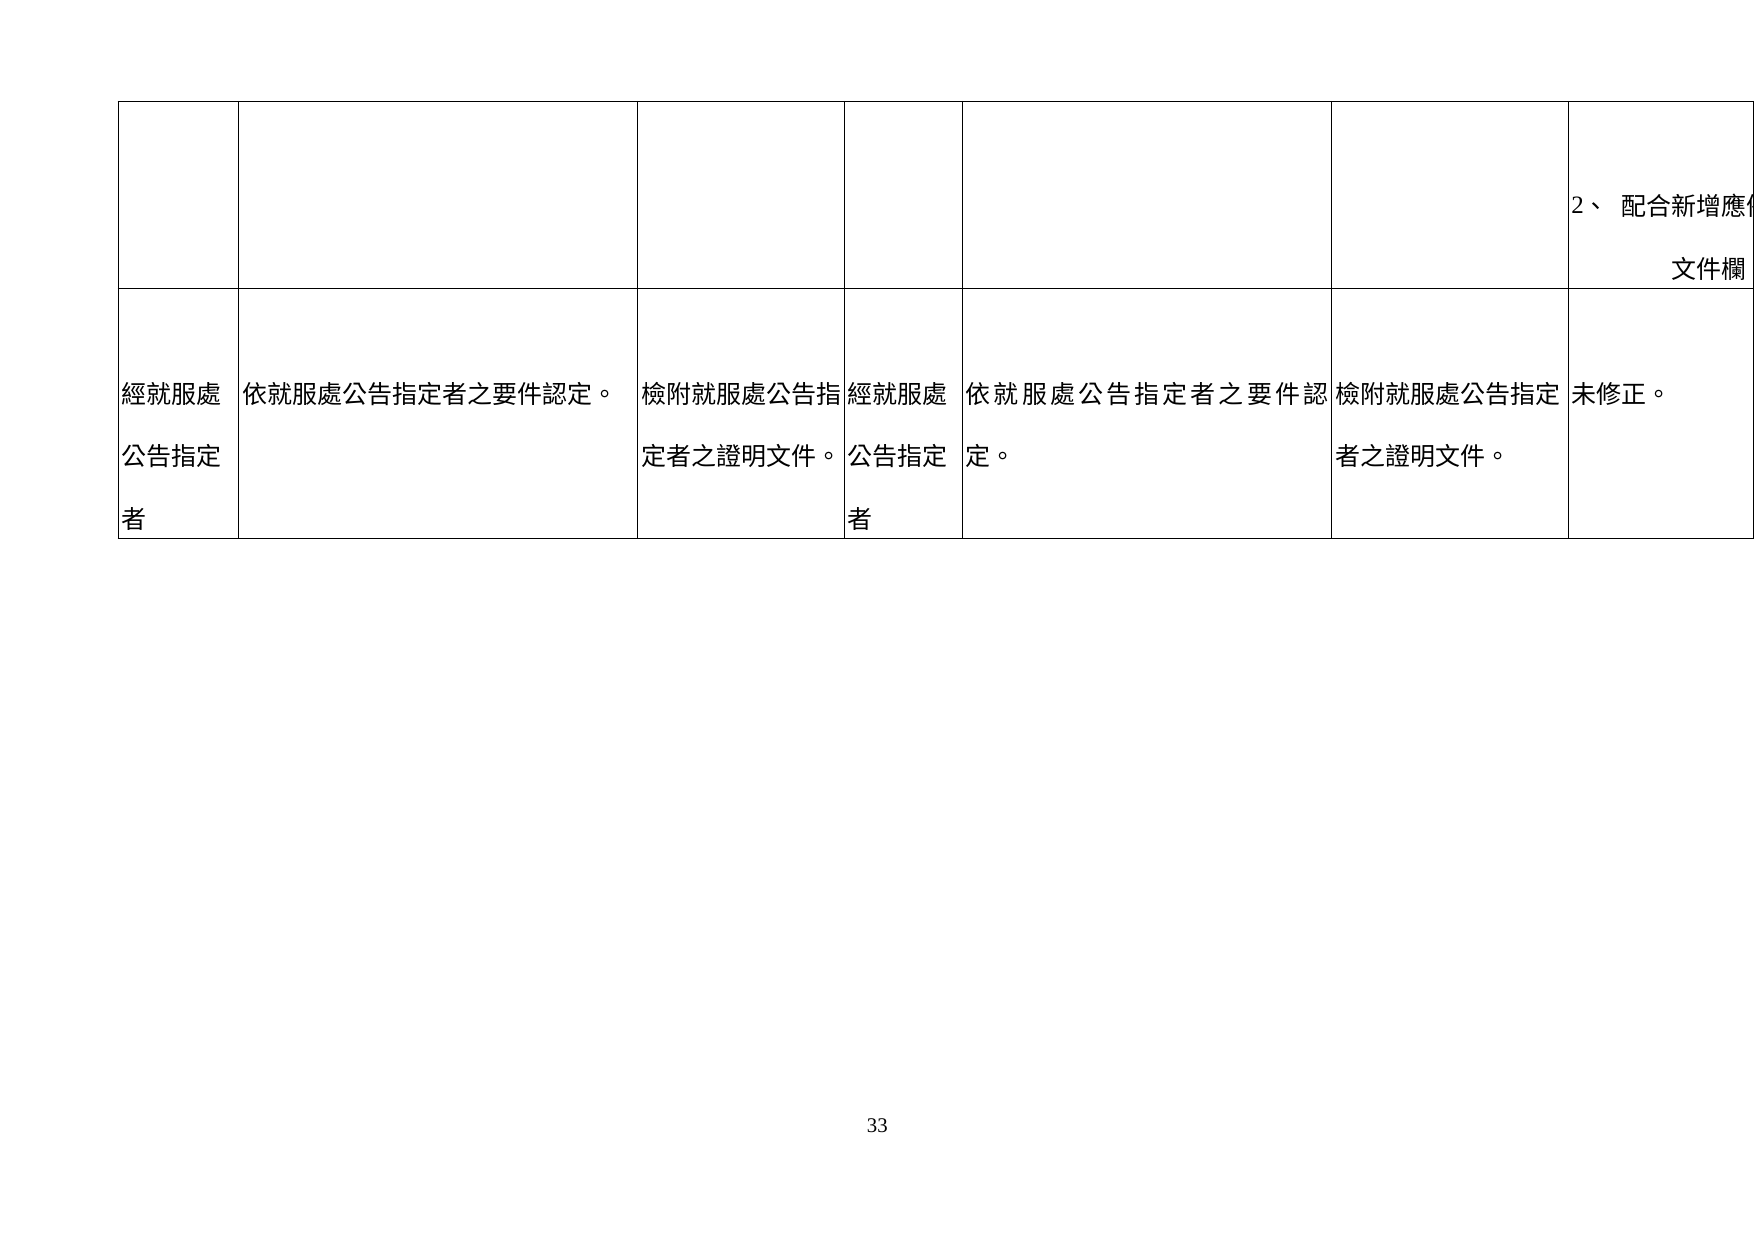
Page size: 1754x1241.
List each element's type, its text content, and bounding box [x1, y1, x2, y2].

table_cell [119, 102, 238, 288]
table_cell 檢附就服處公告指定者之證明文件。 [1332, 289, 1568, 538]
table_cell [239, 102, 637, 288]
table_cell 未修正。 [1569, 289, 1753, 538]
table_cell [845, 102, 962, 288]
table_cell 依就服處公告指定者之要件認定。 [963, 289, 1331, 538]
table_cell [1332, 102, 1568, 288]
table_cell 依據本市勞動力重建運用處一０七年三月一日北市勞運輔字第一０七三二一五五一００號函會議紀錄所載意見，其建議本辦法補助能擴及職災勞工或其配偶、一親等血親，以協助職災勞工或其配偶、一親等血親，能順利渡過無法工作之經濟困頓時期。為協助職災勞工或其配偶、一親等血親順利覓得工作機會、解決生活困難，爰於第三條第一項增訂第十三款，並新增本項認定方式。 配合新增應備文件欄。 [1569, 102, 1753, 288]
table_cell 檢附就服處公告指定者之證明文件。 [638, 289, 844, 538]
table_cell [638, 102, 844, 288]
table_cell 經就服處公告指定者 [119, 289, 238, 538]
table_cell 經就服處公告指定者 [845, 289, 962, 538]
table_cell [963, 102, 1331, 288]
table_cell 依就服處公告指定者之要件認定。 [239, 289, 637, 538]
